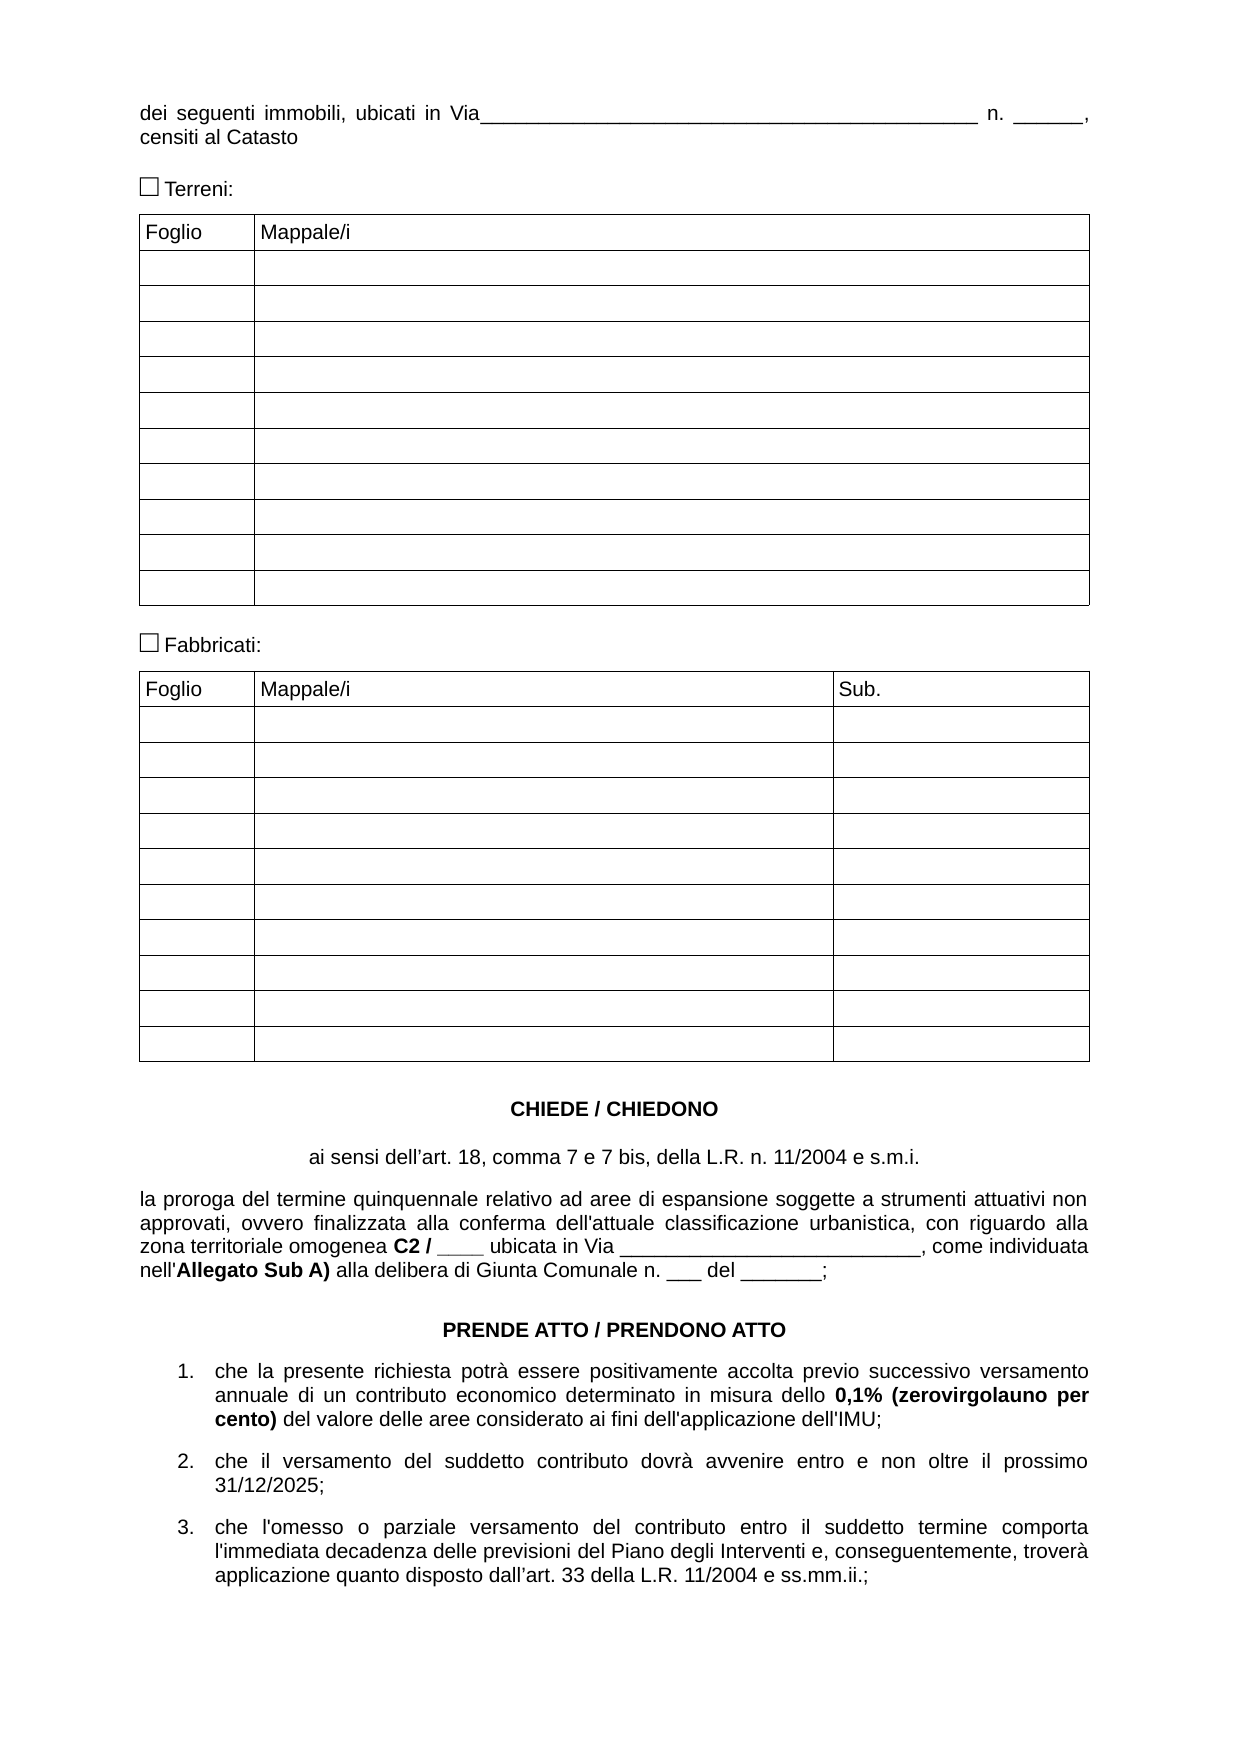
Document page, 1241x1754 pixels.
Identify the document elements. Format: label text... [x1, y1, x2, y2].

table_cell [834, 778, 1089, 813]
table_cell [140, 814, 254, 848]
table_cell [255, 286, 1089, 321]
table_cell [255, 251, 1089, 285]
table_cell [140, 956, 254, 990]
table_cell [255, 814, 833, 848]
table_cell [255, 500, 1089, 534]
table_cell [140, 286, 254, 321]
table_cell [255, 849, 833, 884]
table_cell [834, 991, 1089, 1026]
table_cell [140, 357, 254, 392]
text □ Fabbricati: [139, 623, 1089, 659]
text la proroga del termine quinquennale relativo ad aree di espansione soggette a strumenti attuativi non approvati, ovvero finalizzata alla conferma dell'attuale classificazione urbanistica, con riguardo alla zona territoriale omogenea C2 / ____ ubicata in Via __________________________, come individuata nell'Allegato Sub A) alla delibera di Giunta Comunale n. ___ del _______; [139, 1186, 1089, 1282]
text CHIEDE / CHIEDONO [139, 1097, 1089, 1121]
text dei seguenti immobili, ubicati in Via___________________________________________ n. ______, censiti al Catasto [139, 101, 1089, 149]
table_cell [255, 357, 1089, 392]
table_cell [255, 991, 833, 1026]
table_header Foglio [140, 215, 254, 250]
table_cell [834, 814, 1089, 848]
table_cell [834, 743, 1089, 777]
table_header Foglio [140, 672, 254, 706]
table_cell [140, 778, 254, 813]
table_cell [834, 885, 1089, 919]
table_cell [140, 571, 254, 605]
table_cell [834, 956, 1089, 990]
table_cell [140, 1027, 254, 1061]
text □ Terreni: [139, 167, 1089, 203]
table_header Mappale/i [255, 215, 1089, 250]
table_cell [255, 429, 1089, 463]
table_cell [255, 778, 833, 813]
list che il versamento del suddetto contributo dovrà avvenire entro e non oltre il prossimo 31/12/2025; [177, 1449, 1089, 1497]
table_cell [140, 464, 254, 498]
table_cell [255, 885, 833, 919]
text PRENDE ATTO / PRENDONO ATTO [139, 1318, 1089, 1342]
table_cell [834, 1027, 1089, 1061]
table_cell [255, 920, 833, 955]
table_cell [140, 429, 254, 463]
table_cell [140, 849, 254, 884]
table_header Sub. [834, 672, 1089, 706]
table_cell [140, 885, 254, 919]
table_cell [140, 920, 254, 955]
table_cell [255, 571, 1089, 605]
table_cell [255, 322, 1089, 356]
table_cell [255, 464, 1089, 498]
table_cell [140, 500, 254, 534]
table_cell [255, 1027, 833, 1061]
table_cell [140, 393, 254, 427]
text ai sensi dell’art. 18, comma 7 e 7 bis, della L.R. n. 11/2004 e s.m.i. [139, 1145, 1089, 1169]
table_cell [255, 743, 833, 777]
table_header Mappale/i [255, 672, 833, 706]
table_cell [834, 849, 1089, 884]
list che l'omesso o parziale versamento del contributo entro il suddetto termine comporta l'immediata decadenza delle previsioni del Piano degli Interventi e, conseguentemente, troverà applicazione quanto disposto dall’art. 33 della L.R. 11/2004 e ss.mm.ii.; [177, 1514, 1089, 1586]
table_cell [834, 920, 1089, 955]
table_cell [255, 535, 1089, 569]
table_cell [140, 251, 254, 285]
table_cell [255, 393, 1089, 427]
table_cell [140, 535, 254, 569]
table_cell [140, 322, 254, 356]
table_cell [140, 743, 254, 777]
list che la presente richiesta potrà essere positivamente accolta previo successivo versamento annuale di un contributo economico determinato in misura dello 0,1% (zerovirgolauno per cento) del valore delle aree considerato ai fini dell'applicazione dell'IMU; [177, 1359, 1089, 1431]
table_cell [140, 991, 254, 1026]
table_cell [255, 956, 833, 990]
table_cell [140, 707, 254, 742]
table_cell [255, 707, 833, 742]
table_cell [834, 707, 1089, 742]
